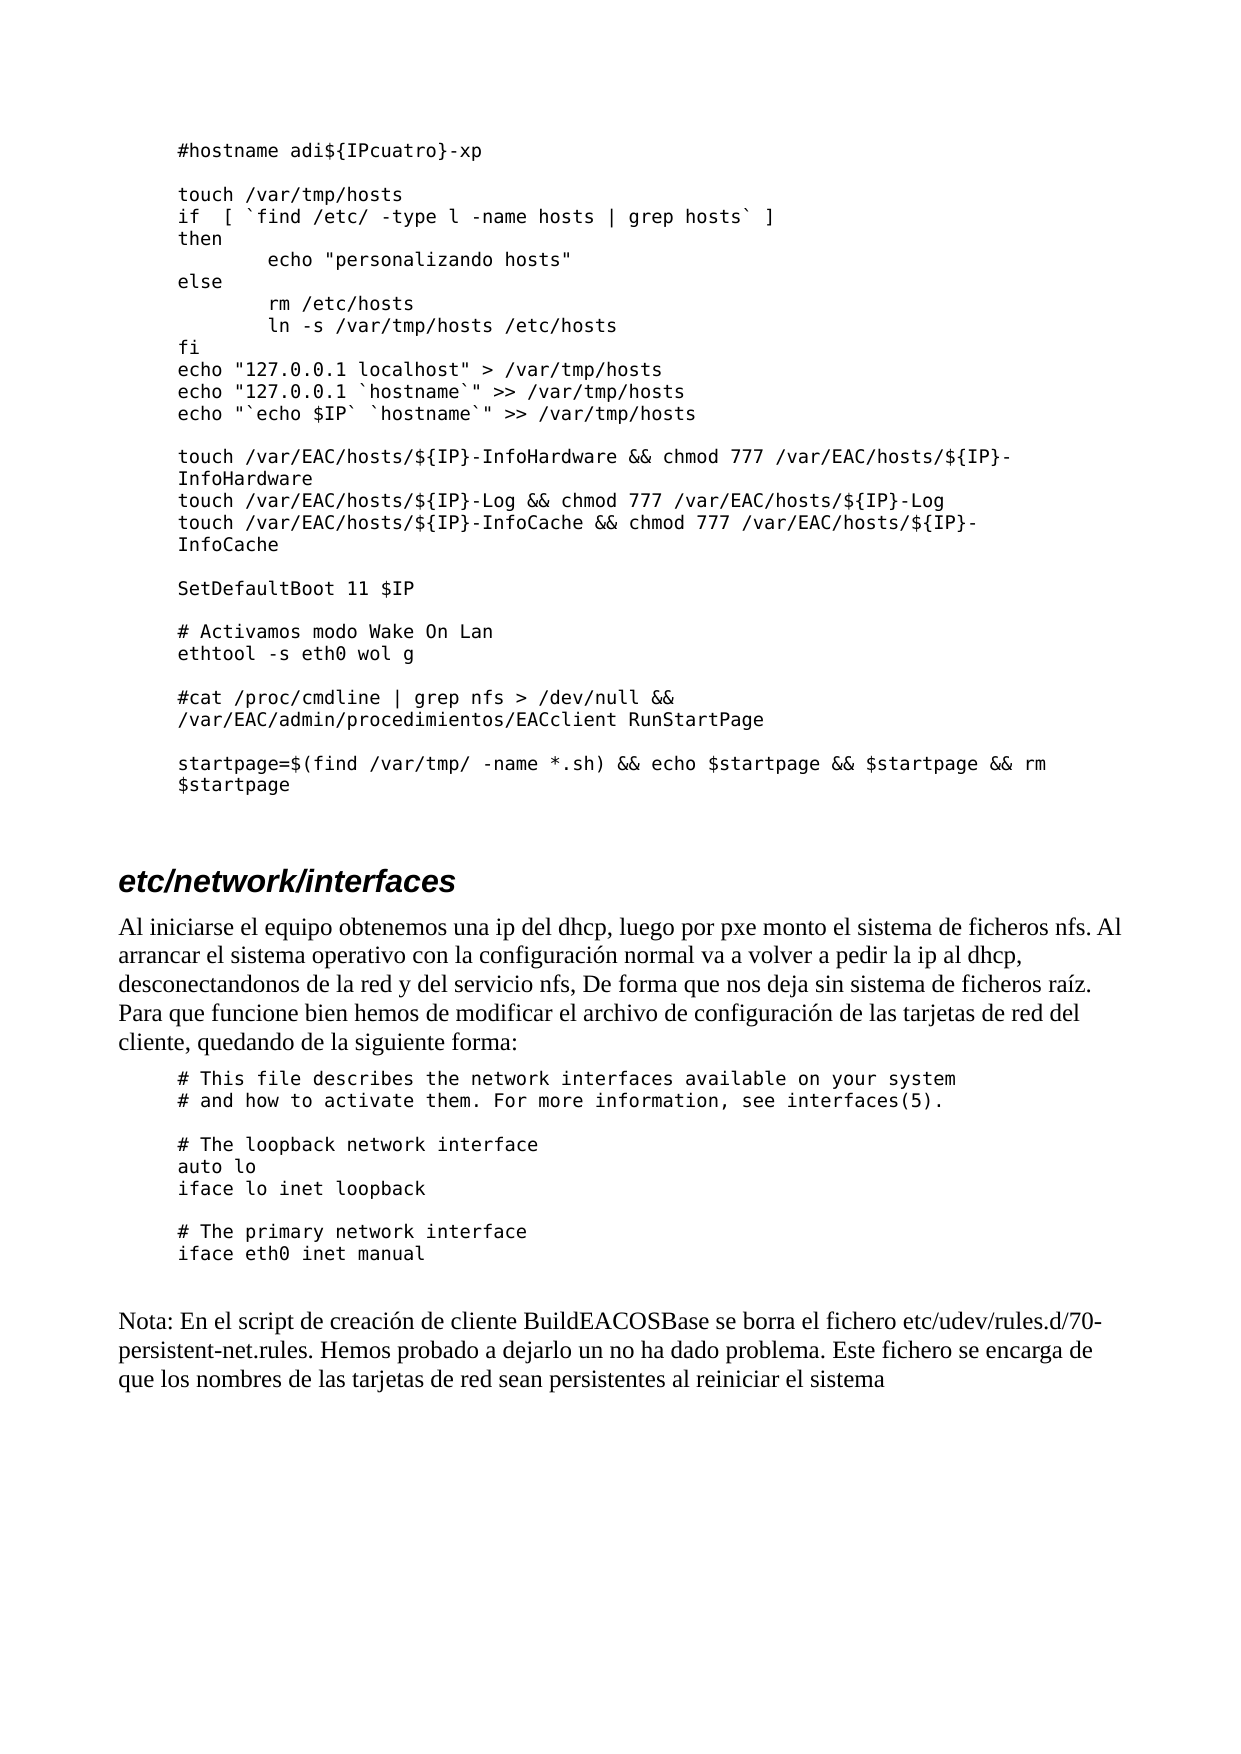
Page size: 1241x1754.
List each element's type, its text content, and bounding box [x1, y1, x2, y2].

text Nota: En el script de creación de cliente BuildEACOSBase se borra el fichero etc/udev/rules.d/70-persistent-net.rules. Hemos probado a dejarlo un no ha dado problema. Este fichero se encarga de que los nombres de las tarjetas de red sean persistentes al reiniciar el sistema [118, 1306, 1122, 1392]
text # This file describes the network interfaces available on your system # and how to activate them. For more information, see interfaces(5). # The loopback network interface auto lo iface lo inet loopback # The primary network interface iface eth0 inet manual [177, 1068, 1063, 1265]
text Al iniciarse el equipo obtenemos una ip del dhcp, luego por pxe monto el sistema de ficheros nfs. Al arrancar el sistema operativo con la configuración normal va a volver a pedir la ip al dhcp, desconectandonos de la red y del servicio nfs, De forma que nos deja sin sistema de ficheros raíz. Para que funcione bien hemos de modificar el archivo de configuración de las tarjetas de red del cliente, quedando de la siguiente forma: [118, 912, 1122, 1056]
text #hostname adi${IPcuatro}-xp touch /var/tmp/hosts if [ `find /etc/ -type l -name hosts | grep hosts` ] then echo "personalizando hosts" else rm /etc/hosts ln -s /var/tmp/hosts /etc/hosts fi echo "127.0.0.1 localhost" > /var/tmp/hosts echo "127.0.0.1 `hostname`" >> /var/tmp/hosts echo "`echo $IP` `hostname`" >> /var/tmp/hosts touch /var/EAC/hosts/${IP}-InfoHardware && chmod 777 /var/EAC/hosts/${IP}-InfoHardware touch /var/EAC/hosts/${IP}-Log && chmod 777 /var/EAC/hosts/${IP}-Log touch /var/EAC/hosts/${IP}-InfoCache && chmod 777 /var/EAC/hosts/${IP}-InfoCache SetDefaultBoot 11 $IP # Activamos modo Wake On Lan ethtool -s eth0 wol g #cat /proc/cmdline | grep nfs > /dev/null && /var/EAC/admin/procedimientos/EACclient RunStartPage startpage=$(find /var/tmp/ -name *.sh) && echo $startpage && $startpage && rm $startpage [177, 118, 1063, 796]
subtitle etc/network/interfaces [118, 862, 1122, 899]
